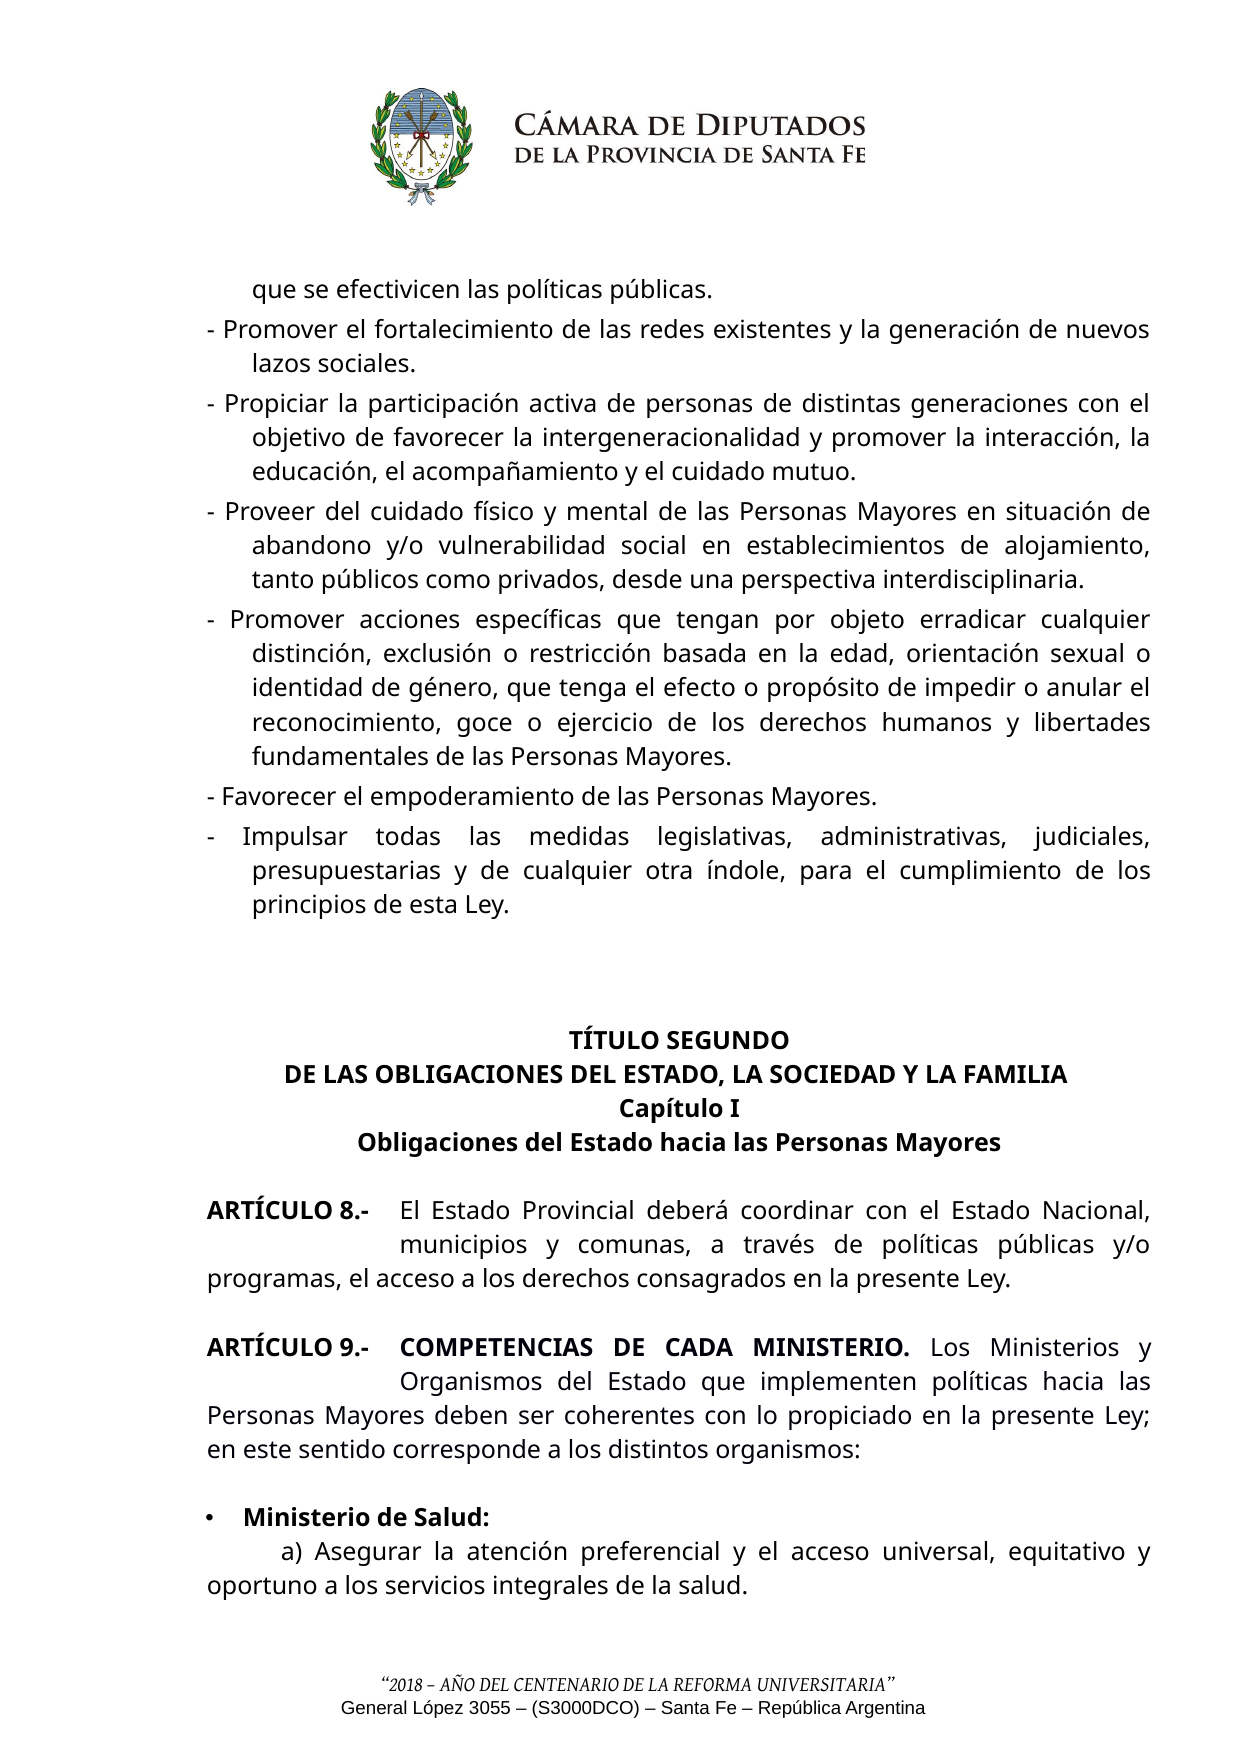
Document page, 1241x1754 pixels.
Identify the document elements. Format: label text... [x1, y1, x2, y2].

list Ministerio de Salud: [205, 1499, 1152, 1533]
text a) Asegurar la atención preferencial y el acceso universal, equitativo y oportuno a los servicios integrales de la salud. [207, 1533, 1152, 1602]
table_header ARTÍCULO 8.- [207, 1193, 399, 1243]
text Capítulo I [207, 1091, 1152, 1125]
table_header ARTÍCULO 9.- [207, 1329, 399, 1379]
list - Promover el fortalecimiento de las redes existentes y la generación de nuevos lazos sociales. [207, 312, 1152, 380]
list que se efectivicen las políticas públicas. [207, 272, 1152, 306]
text TÍTULO SEGUNDO [207, 1023, 1152, 1057]
picture [370, 88, 866, 210]
text COMPETENCIAS DE CADA MINISTERIO. Los Ministerios y Organismos del Estado que implementen políticas hacia las Personas Mayores deben ser coherentes con lo propiciado en la presente Ley; en este sentido corresponde a los distintos organismos: [207, 1329, 1152, 1465]
list - Impulsar todas las medidas legislativas, administrativas, judiciales, presupuestarias y de cualquier otra índole, para el cumplimiento de los principios de esta Ley. [207, 818, 1152, 920]
list - Favorecer el empoderamiento de las Personas Mayores. [207, 778, 1152, 812]
text Obligaciones del Estado hacia las Personas Mayores [207, 1125, 1152, 1159]
text DE LAS OBLIGACIONES DEL ESTADO, LA SOCIEDAD Y LA FAMILIA [207, 1057, 1152, 1091]
text El Estado Provincial deberá coordinar con el Estado Nacional, municipios y comunas, a través de políticas públicas y/o programas, el acceso a los derechos consagrados en la presente Ley. [207, 1193, 1152, 1295]
list - Proveer del cuidado físico y mental de las Personas Mayores en situación de abandono y/o vulnerabilidad social en establecimientos de alojamiento, tanto públicos como privados, desde una perspectiva interdisciplinaria. [207, 494, 1152, 596]
list - Promover acciones específicas que tengan por objeto erradicar cualquier distinción, exclusión o restricción basada en la edad, orientación sexual o identidad de género, que tenga el efecto o propósito de impedir o anular el reconocimiento, goce o ejercicio de los derechos humanos y libertades fundamentales de las Personas Mayores. [207, 602, 1152, 772]
list - Propiciar la participación activa de personas de distintas generaciones con el objetivo de favorecer la intergeneracionalidad y promover la interacción, la educación, el acompañamiento y el cuidado mutuo. [207, 386, 1152, 488]
